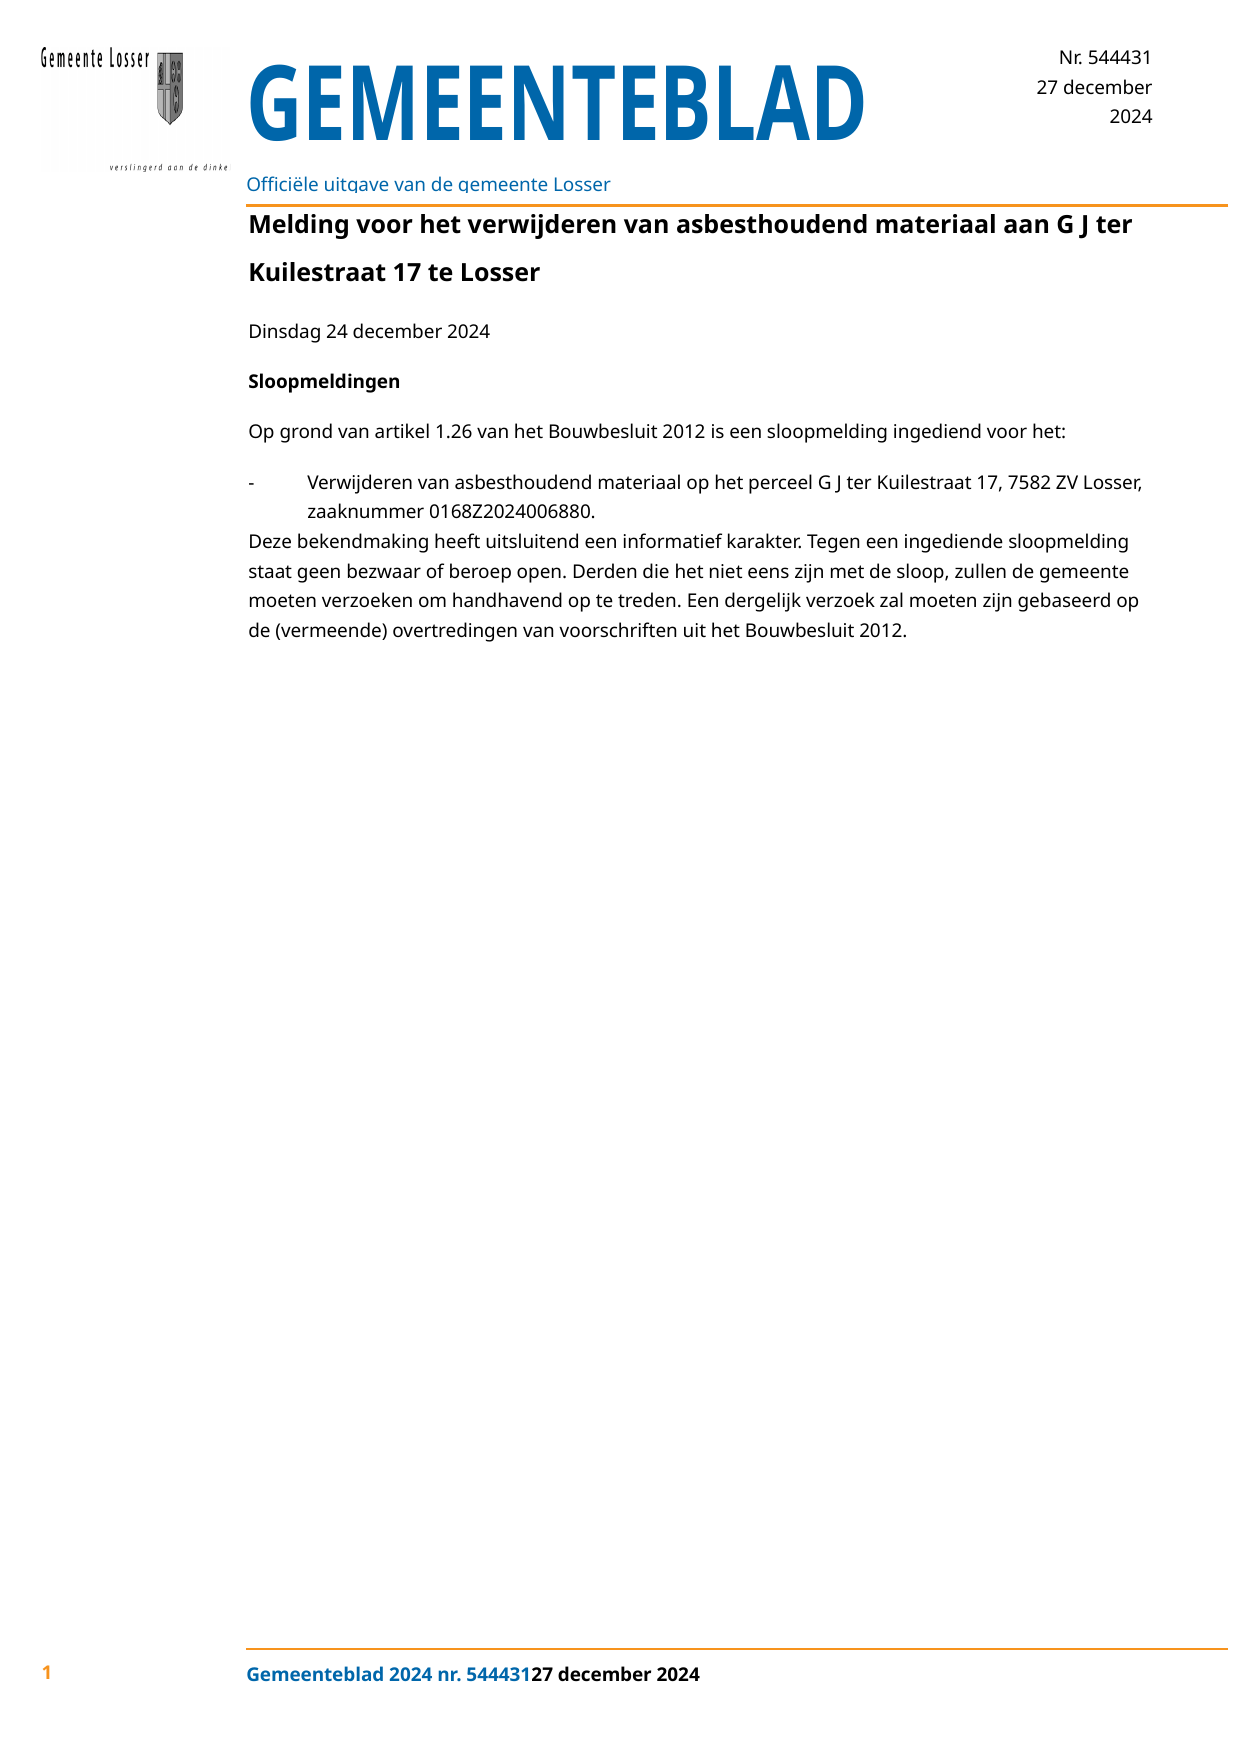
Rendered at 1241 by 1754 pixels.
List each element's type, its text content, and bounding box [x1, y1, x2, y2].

picture [41, 47, 231, 172]
list Verwijderen van asbesthoudend materiaal op het perceel G J ter Kuilestraat 17, 7582 ZV Losser, zaaknummer 0168Z2024006880. [248, 469, 1152, 524]
text Deze bekendmaking heeft uitsluitend een informatief karakter. Tegen een ingediende sloopmelding staat geen bezwaar of beroep open. Derden die het niet eens zijn met de sloop, zullen de gemeente moeten verzoeken om handhavend op te treden. Een dergelijk verzoek zal moeten zijn gebaseerd op de (vermeende) overtredingen van voorschriften uit het Bouwbesluit 2012. [248, 528, 1152, 643]
text Op grond van artikel 1.26 van het Bouwbesluit 2012 is een sloopmelding ingediend voor het: [248, 419, 1152, 444]
text Sloopmeldingen [248, 368, 1152, 394]
text Melding voor het verwijderen van asbesthoudend materiaal aan G J ter Kuilestraat 17 te Losser [248, 207, 1152, 288]
text Dinsdag 24 december 2024 [248, 318, 1152, 344]
